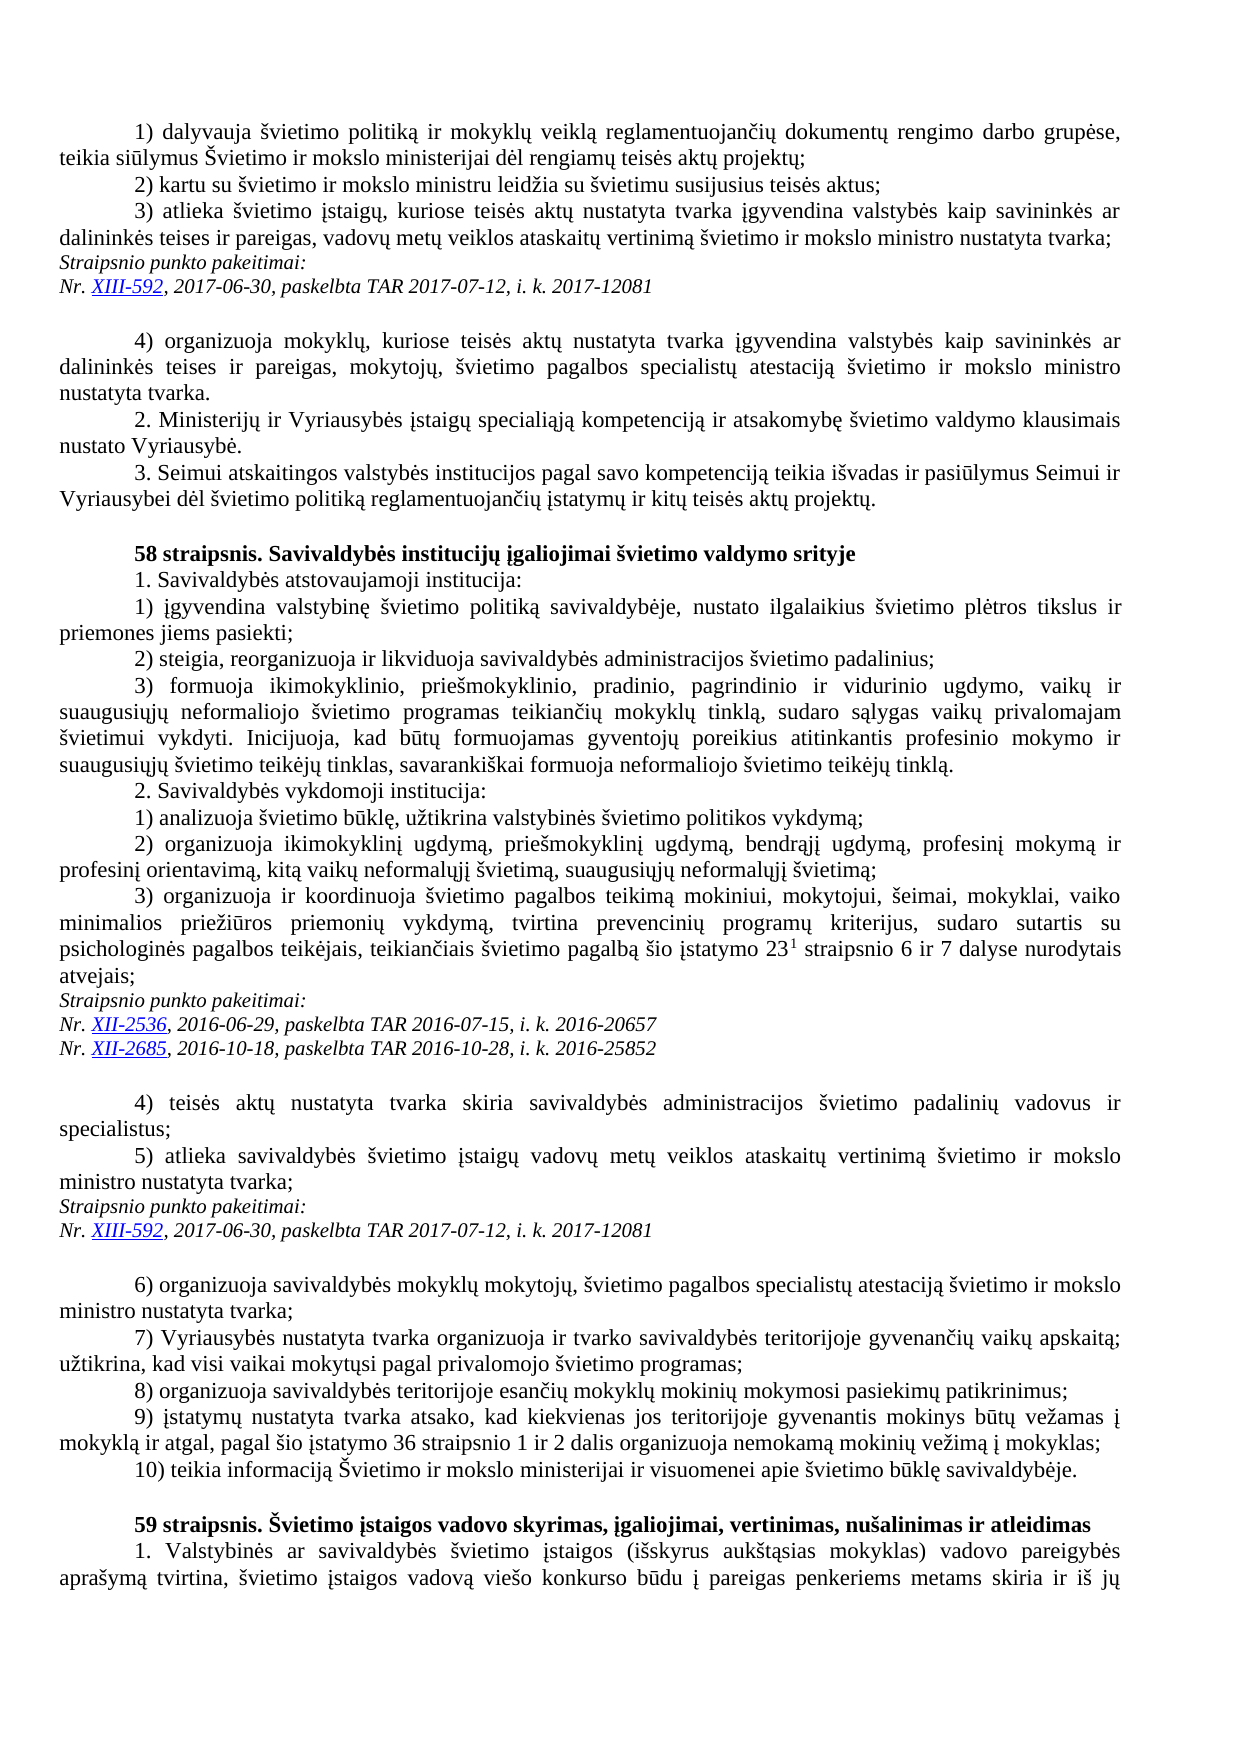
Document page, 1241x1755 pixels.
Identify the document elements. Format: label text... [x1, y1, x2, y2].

text 3) atlieka švietimo įstaigų, kuriose teisės aktų nustatyta tvarka įgyvendina valstybės kaip savininkės ar dalininkės teises ir pareigas, vadovų metų veiklos ataskaitų vertinimą švietimo ir mokslo ministro nustatyta tvarka; [59, 197, 1122, 250]
text 2) kartu su švietimo ir mokslo ministru leidžia su švietimu susijusius teisės aktus; [59, 171, 1122, 197]
text Straipsnio punkto pakeitimai: [59, 250, 1122, 274]
text 8) organizuoja savivaldybės teritorijoje esančių mokyklų mokinių mokymosi pasiekimų patikrinimus; [59, 1377, 1122, 1403]
text 7) Vyriausybės nustatyta tvarka organizuoja ir tvarko savivaldybės teritorijoje gyvenančių vaikų apskaitą; užtikrina, kad visi vaikai mokytųsi pagal privalomojo švietimo programas; [59, 1324, 1122, 1377]
text 1) analizuoja švietimo būklę, užtikrina valstybinės švietimo politikos vykdymą; [59, 803, 1122, 830]
text 59 straipsnis. Švietimo įstaigos vadovo skyrimas, įgaliojimai, vertinimas, nušalinimas ir atleidimas [134, 1511, 1122, 1537]
text 3) formuoja ikimokyklinio, priešmokyklinio, pradinio, pagrindinio ir vidurinio ugdymo, vaikų ir suaugusiųjų neformaliojo švietimo programas teikiančių mokyklų tinklą, sudaro sąlygas vaikų privalomajam švietimui vykdyti. Inicijuoja, kad būtų formuojamas gyventojų poreikius atitinkantis profesinio mokymo ir suaugusiųjų švietimo teikėjų tinklas, savarankiškai formuoja neformaliojo švietimo teikėjų tinklą. [59, 672, 1122, 777]
text Straipsnio punkto pakeitimai: [59, 1194, 1122, 1218]
text 2) steigia, reorganizuoja ir likviduoja savivaldybės administracijos švietimo padalinius; [59, 645, 1122, 672]
text 1. Valstybinės ar savivaldybės švietimo įstaigos (išskyrus aukštąsias mokyklas) vadovo pareigybės aprašymą tvirtina, švietimo įstaigos vadovą viešo konkurso būdu į pareigas penkeriems metams skiria ir iš jų [59, 1537, 1122, 1590]
text 10) teikia informaciją Švietimo ir mokslo ministerijai ir visuomenei apie švietimo būklę savivaldybėje. [59, 1456, 1122, 1482]
text Nr. XII-2685, 2016-10-18, paskelbta TAR 2016-10-28, i. k. 2016-25852 [59, 1036, 1122, 1060]
text 5) atlieka savivaldybės švietimo įstaigų vadovų metų veiklos ataskaitų vertinimą švietimo ir mokslo ministro nustatyta tvarka; [59, 1142, 1122, 1194]
text 3. Seimui atskaitingos valstybės institucijos pagal savo kompetenciją teikia išvadas ir pasiūlymus Seimui ir Vyriausybei dėl švietimo politiką reglamentuojančių įstatymų ir kitų teisės aktų projektų. [59, 458, 1122, 511]
text 2. Ministerijų ir Vyriausybės įstaigų specialiąją kompetenciją ir atsakomybę švietimo valdymo klausimais nustato Vyriausybė. [59, 406, 1122, 458]
text 9) įstatymų nustatyta tvarka atsako, kad kiekvienas jos teritorijoje gyvenantis mokinys būtų vežamas į mokyklą ir atgal, pagal šio įstatymo 36 straipsnio 1 ir 2 dalis organizuoja nemokamą mokinių vežimą į mokyklas; [59, 1403, 1122, 1456]
text 3) organizuoja ir koordinuoja švietimo pagalbos teikimą mokiniui, mokytojui, šeimai, mokyklai, vaiko minimalios priežiūros priemonių vykdymą, tvirtina prevencinių programų kriterijus, sudaro sutartis su psichologinės pagalbos teikėjais, teikiančiais švietimo pagalbą šio įstatymo 231 straipsnio 6 ir 7 dalyse nurodytais atvejais; [59, 883, 1122, 988]
text 1. Savivaldybės atstovaujamoji institucija: [59, 566, 1122, 593]
text 4) organizuoja mokyklų, kuriose teisės aktų nustatyta tvarka įgyvendina valstybės kaip savininkės ar dalininkės teises ir pareigas, mokytojų, švietimo pagalbos specialistų atestaciją švietimo ir mokslo ministro nustatyta tvarka. [59, 327, 1122, 406]
text Nr. XII-2536, 2016-06-29, paskelbta TAR 2016-07-15, i. k. 2016-20657 [59, 1012, 1122, 1036]
text Nr. XIII-592, 2017-06-30, paskelbta TAR 2017-07-12, i. k. 2017-12081 [59, 1218, 1122, 1242]
text Nr. XIII-592, 2017-06-30, paskelbta TAR 2017-07-12, i. k. 2017-12081 [59, 274, 1122, 298]
text 2. Savivaldybės vykdomoji institucija: [59, 777, 1122, 803]
text 1) dalyvauja švietimo politiką ir mokyklų veiklą reglamentuojančių dokumentų rengimo darbo grupėse, teikia siūlymus Švietimo ir mokslo ministerijai dėl rengiamų teisės aktų projektų; [59, 118, 1122, 171]
text 6) organizuoja savivaldybės mokyklų mokytojų, švietimo pagalbos specialistų atestaciją švietimo ir mokslo ministro nustatyta tvarka; [59, 1271, 1122, 1324]
text 2) organizuoja ikimokyklinį ugdymą, priešmokyklinį ugdymą, bendrąjį ugdymą, profesinį mokymą ir profesinį orientavimą, kitą vaikų neformalųjį švietimą, suaugusiųjų neformalųjį švietimą; [59, 830, 1122, 883]
text 1) įgyvendina valstybinę švietimo politiką savivaldybėje, nustato ilgalaikius švietimo plėtros tikslus ir priemones jiems pasiekti; [59, 593, 1122, 645]
text 58 straipsnis. Savivaldybės institucijų įgaliojimai švietimo valdymo srityje [59, 540, 1122, 566]
text 4) teisės aktų nustatyta tvarka skiria savivaldybės administracijos švietimo padalinių vadovus ir specialistus; [59, 1089, 1122, 1142]
text Straipsnio punkto pakeitimai: [59, 988, 1122, 1012]
